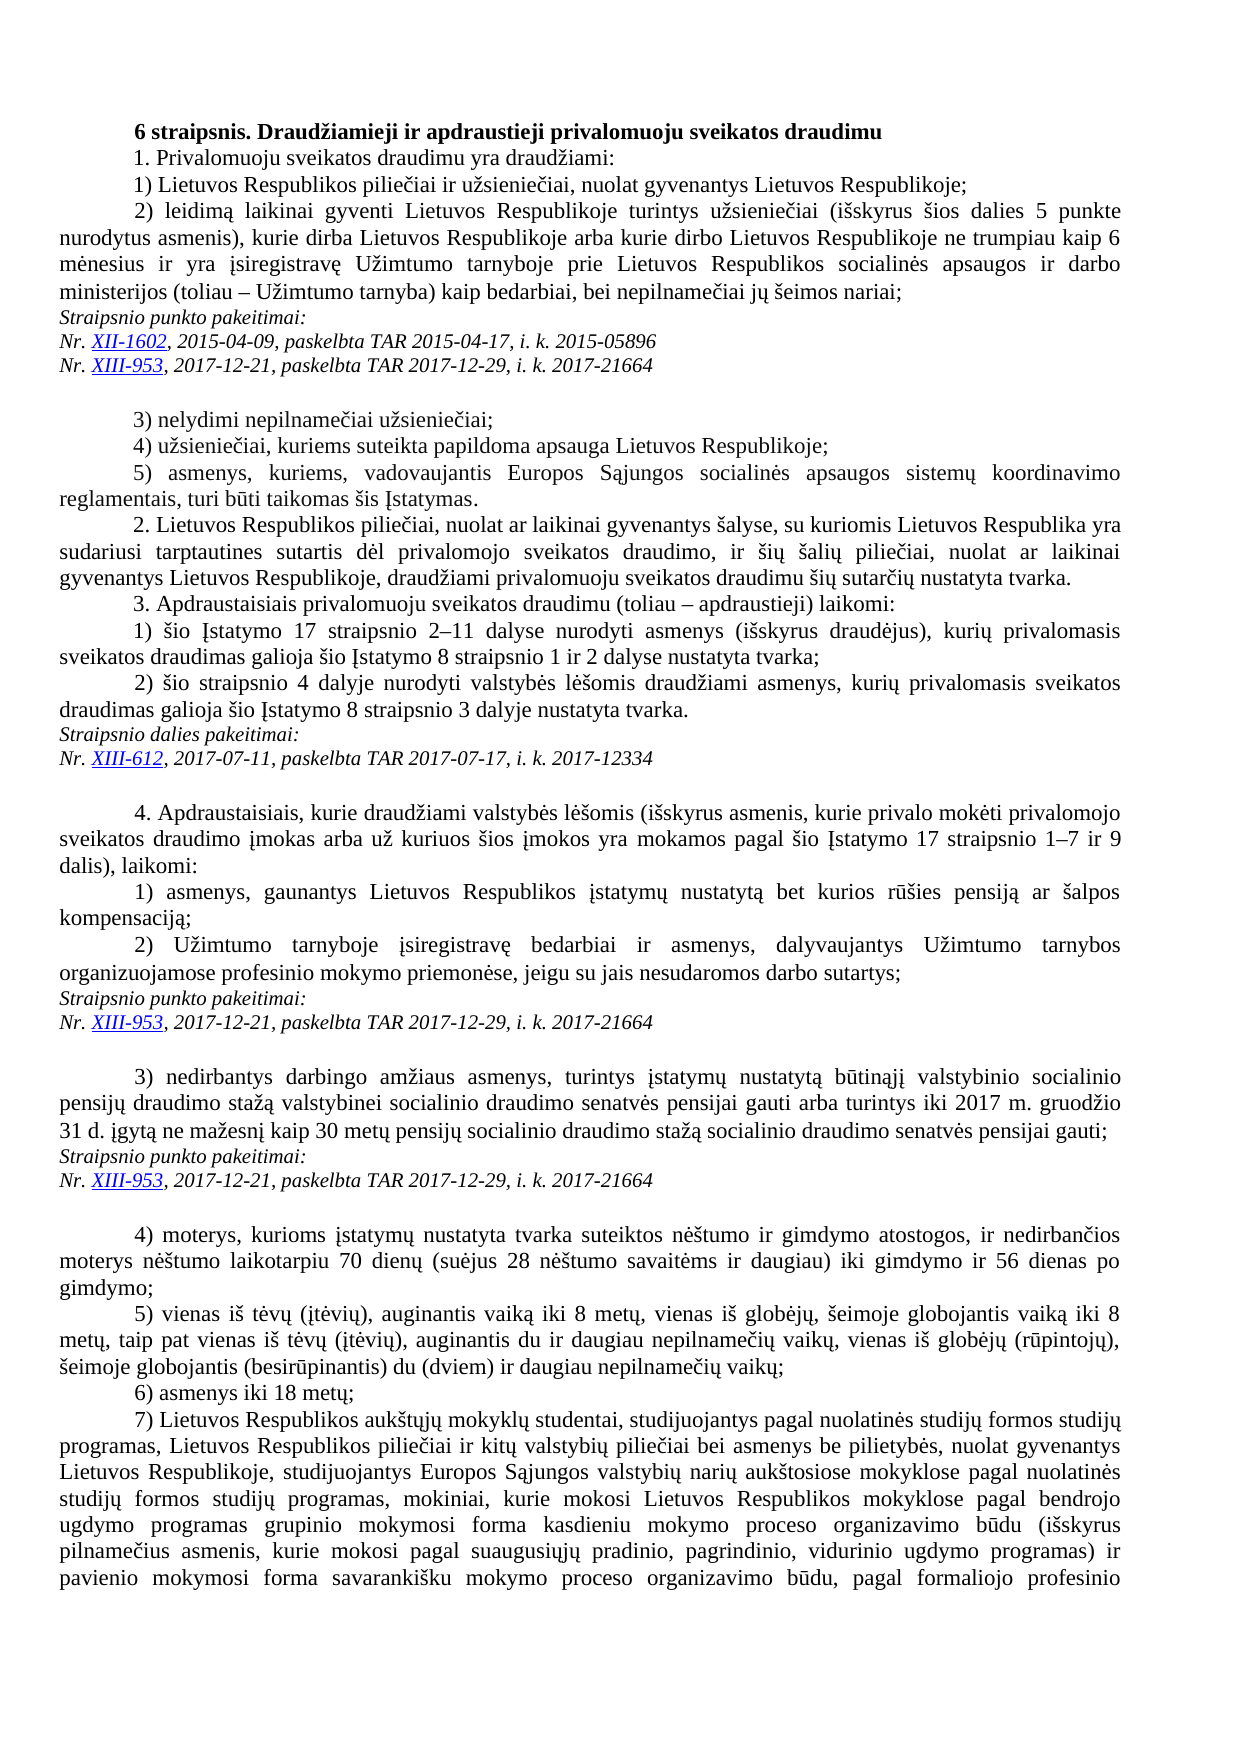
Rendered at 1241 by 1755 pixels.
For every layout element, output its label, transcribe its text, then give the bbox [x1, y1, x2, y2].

text 1) asmenys, gaunantys Lietuvos Respublikos įstatymų nustatytą bet kurios rūšies pensiją ar šalpos kompensaciją; [59, 878, 1122, 931]
text 2) šio straipsnio 4 dalyje nurodyti valstybės lėšomis draudžiami asmenys, kurių privalomasis sveikatos draudimas galioja šio Įstatymo 8 straipsnio 3 dalyje nustatyta tvarka. [59, 669, 1122, 722]
text 5) vienas iš tėvų (įtėvių), auginantis vaiką iki 8 metų, vienas iš globėjų, šeimoje globojantis vaiką iki 8 metų, taip pat vienas iš tėvų (įtėvių), auginantis du ir daugiau nepilnamečių vaikų, vienas iš globėjų (rūpintojų), šeimoje globojantis (besirūpinantis) du (dviem) ir daugiau nepilnamečių vaikų; [59, 1300, 1122, 1379]
text Nr. XIII-953, 2017-12-21, paskelbta TAR 2017-12-29, i. k. 2017-21664 [59, 1168, 1122, 1192]
text 6 straipsnis. Draudžiamieji ir apdraustieji privalomuoju sveikatos draudimu [59, 118, 1122, 144]
text Nr. XIII-953, 2017-12-21, paskelbta TAR 2017-12-29, i. k. 2017-21664 [59, 353, 1122, 377]
text 7) Lietuvos Respublikos aukštųjų mokyklų studentai, studijuojantys pagal nuolatinės studijų formos studijų programas, Lietuvos Respublikos piliečiai ir kitų valstybių piliečiai bei asmenys be pilietybės, nuolat gyvenantys Lietuvos Respublikoje, studijuojantys Europos Sąjungos valstybių narių aukštosiose mokyklose pagal nuolatinės studijų formos studijų programas, mokiniai, kurie mokosi Lietuvos Respublikos mokyklose pagal bendrojo ugdymo programas grupinio mokymosi forma kasdieniu mokymo proceso organizavimo būdu (išskyrus pilnamečius asmenis, kurie mokosi pagal suaugusiųjų pradinio, pagrindinio, vidurinio ugdymo programas) ir pavienio mokymosi forma savarankišku mokymo proceso organizavimo būdu, pagal formaliojo profesinio [59, 1406, 1122, 1590]
text Nr. XII-1602, 2015-04-09, paskelbta TAR 2015-04-17, i. k. 2015-05896 [59, 329, 1122, 353]
text Nr. XIII-953, 2017-12-21, paskelbta TAR 2017-12-29, i. k. 2017-21664 [59, 1010, 1122, 1034]
text Straipsnio punkto pakeitimai: [59, 305, 1122, 329]
text Straipsnio punkto pakeitimai: [59, 1144, 1122, 1168]
text Straipsnio punkto pakeitimai: [59, 986, 1122, 1010]
text 4. Apdraustaisiais, kurie draudžiami valstybės lėšomis (išskyrus asmenis, kurie privalo mokėti privalomojo sveikatos draudimo įmokas arba už kuriuos šios įmokos yra mokamos pagal šio Įstatymo 17 straipsnio 1–7 ir 9 dalis), laikomi: [59, 799, 1122, 878]
text 4) užsieniečiai, kuriems suteikta papildoma apsauga Lietuvos Respublikoje; [59, 432, 1122, 459]
text 1. Privalomuoju sveikatos draudimu yra draudžiami: [59, 144, 1122, 171]
text 1) šio Įstatymo 17 straipsnio 2–11 dalyse nurodyti asmenys (išskyrus draudėjus), kurių privalomasis sveikatos draudimas galioja šio Įstatymo 8 straipsnio 1 ir 2 dalyse nustatyta tvarka; [59, 617, 1122, 669]
text 2. Lietuvos Respublikos piliečiai, nuolat ar laikinai gyvenantys šalyse, su kuriomis Lietuvos Respublika yra sudariusi tarptautines sutartis dėl privalomojo sveikatos draudimo, ir šių šalių piliečiai, nuolat ar laikinai gyvenantys Lietuvos Respublikoje, draudžiami privalomuoju sveikatos draudimu šių sutarčių nustatyta tvarka. [59, 511, 1122, 590]
text 4) moterys, kurioms įstatymų nustatyta tvarka suteiktos nėštumo ir gimdymo atostogos, ir nedirbančios moterys nėštumo laikotarpiu 70 dienų (suėjus 28 nėštumo savaitėms ir daugiau) iki gimdymo ir 56 dienas po gimdymo; [59, 1221, 1122, 1300]
text 5) asmenys, kuriems, vadovaujantis Europos Sąjungos socialinės apsaugos sistemų koordinavimo reglamentais, turi būti taikomas šis Įstatymas. [59, 459, 1122, 511]
text Straipsnio dalies pakeitimai: [59, 722, 1122, 746]
text 3. Apdraustaisiais privalomuoju sveikatos draudimu (toliau – apdraustieji) laikomi: [59, 590, 1122, 617]
text 2) leidimą laikinai gyventi Lietuvos Respublikoje turintys užsieniečiai (išskyrus šios dalies 5 punkte nurodytus asmenis), kurie dirba Lietuvos Respublikoje arba kurie dirbo Lietuvos Respublikoje ne trumpiau kaip 6 mėnesius ir yra įsiregistravę Užimtumo tarnyboje prie Lietuvos Respublikos socialinės apsaugos ir darbo ministerijos (toliau – Užimtumo tarnyba) kaip bedarbiai, bei nepilnamečiai jų šeimos nariai; [59, 197, 1122, 305]
text 6) asmenys iki 18 metų; [59, 1379, 1122, 1406]
text 2) Užimtumo tarnyboje įsiregistravę bedarbiai ir asmenys, dalyvaujantys Užimtumo tarnybos organizuojamose profesinio mokymo priemonėse, jeigu su jais nesudaromos darbo sutartys; [59, 931, 1122, 986]
text 3) nedirbantys darbingo amžiaus asmenys, turintys įstatymų nustatytą būtinąjį valstybinio socialinio pensijų draudimo stažą valstybinei socialinio draudimo senatvės pensijai gauti arba turintys iki 2017 m. gruodžio 31 d. įgytą ne mažesnį kaip 30 metų pensijų socialinio draudimo stažą socialinio draudimo senatvės pensijai gauti; [59, 1063, 1122, 1144]
text 3) nelydimi nepilnamečiai užsieniečiai; [59, 406, 1122, 432]
text 1) Lietuvos Respublikos piliečiai ir užsieniečiai, nuolat gyvenantys Lietuvos Respublikoje; [59, 171, 1122, 197]
text Nr. XIII-612, 2017-07-11, paskelbta TAR 2017-07-17, i. k. 2017-12334 [59, 746, 1122, 770]
